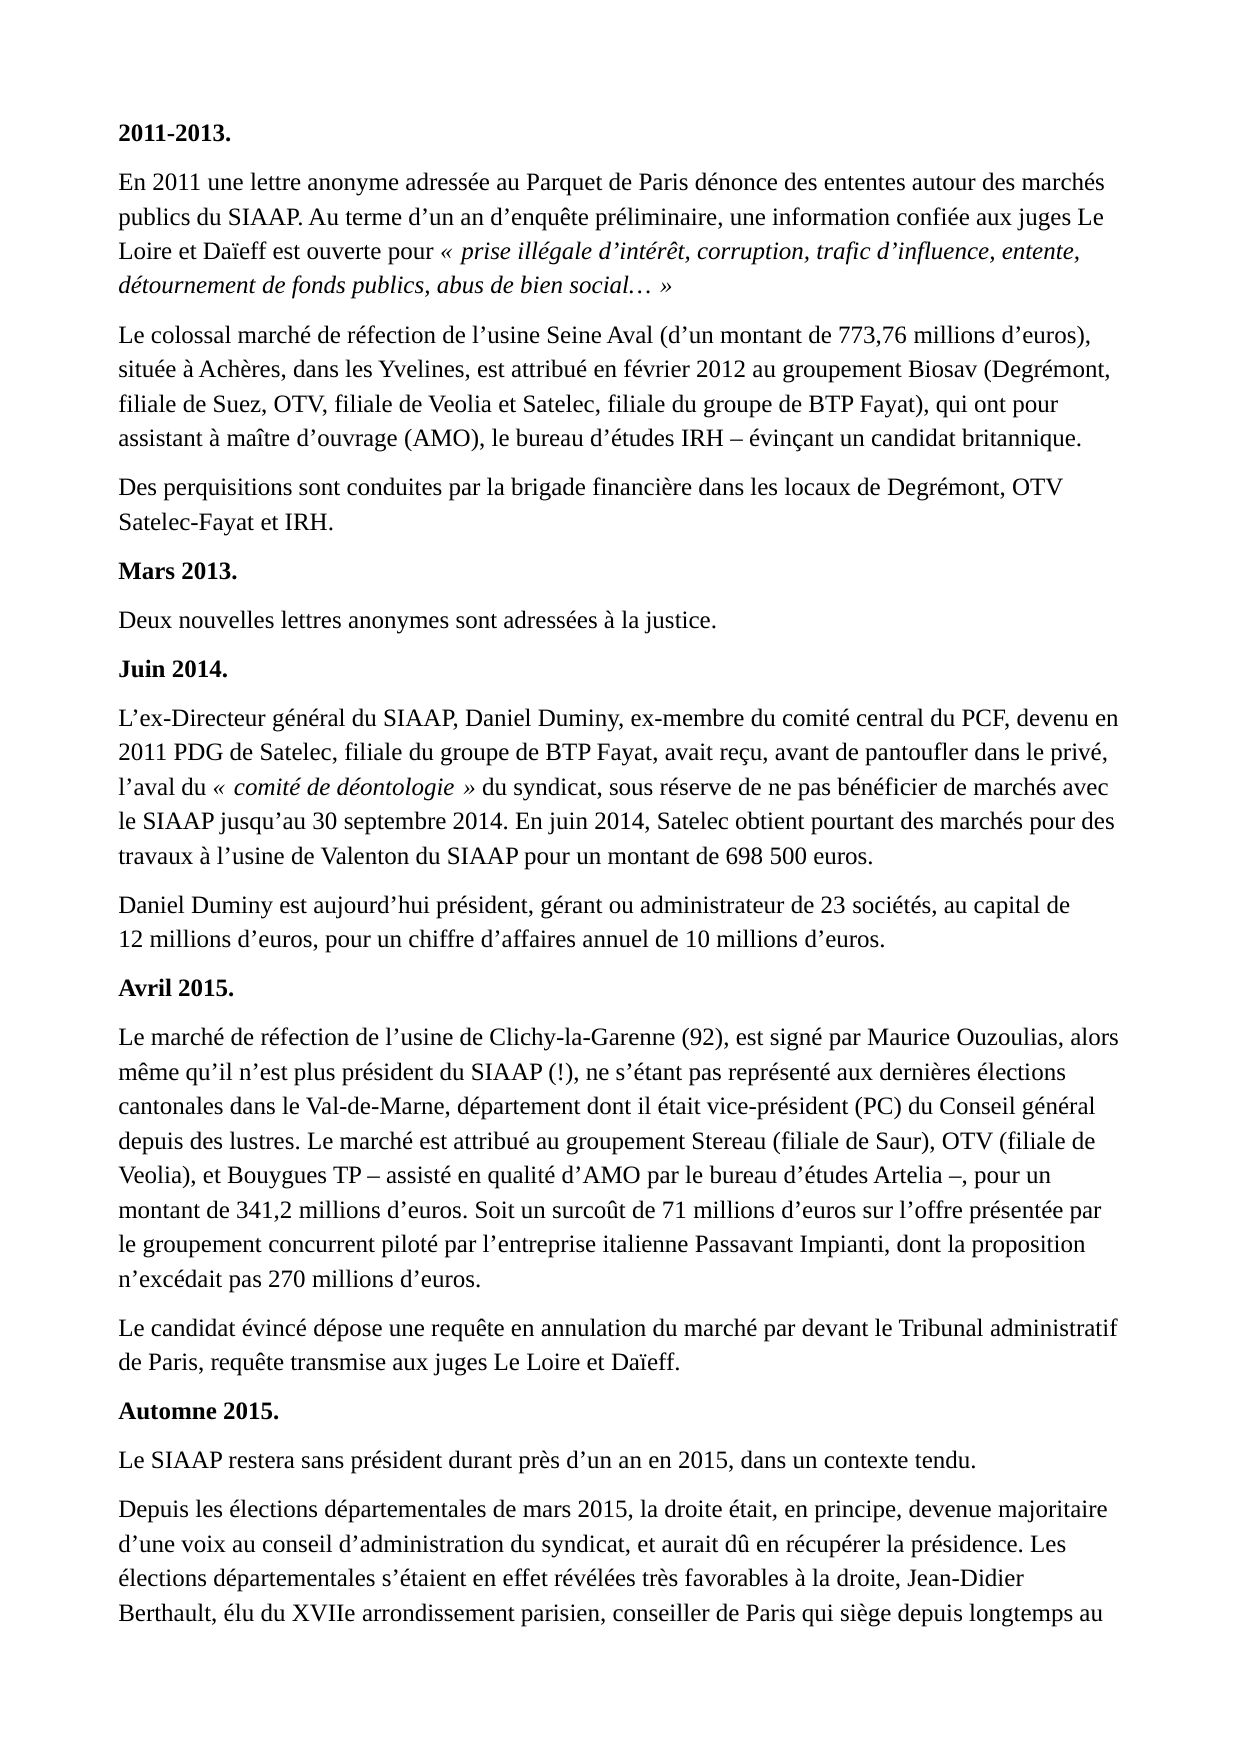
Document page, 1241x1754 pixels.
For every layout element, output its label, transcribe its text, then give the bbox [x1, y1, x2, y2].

text Deux nouvelles lettres anonymes sont adressées à la justice. [118, 605, 1122, 633]
text Le colossal marché de réfection de l’usine Seine Aval (d’un montant de 773,76 millions d’euros), située à Achères, dans les Yvelines, est attribué en février 2012 au groupement Biosav (Degrémont, filiale de Suez, OTV, filiale de Veolia et Satelec, filiale du groupe de BTP Fayat), qui ont pour assistant à maître d’ouvrage (AMO), le bureau d’études IRH – évinçant un candidat britannique. [118, 320, 1122, 452]
text Avril 2015. [118, 973, 1122, 1002]
text Le candidat évincé dépose une requête en annulation du marché par devant le Tribunal administratif de Paris, requête transmise aux juges Le Loire et Daïeff. [118, 1313, 1122, 1376]
text Mars 2013. [118, 556, 1122, 584]
text Automne 2015. [118, 1396, 1122, 1425]
text Daniel Duminy est aujourd’hui président, gérant ou administrateur de 23 sociétés, au capital de 12 millions d’euros, pour un chiffre d’affaires annuel de 10 millions d’euros. [118, 890, 1122, 953]
text Depuis les élections départementales de mars 2015, la droite était, en principe, devenue majoritaire d’une voix au conseil d’administration du syndicat, et aurait dû en récupérer la présidence. Les élections départementales s’étaient en effet révélées très favorables à la droite, Jean-Didier Berthault, élu du XVIIe arrondissement parisien, conseiller de Paris qui siège depuis longtemps au [118, 1494, 1122, 1627]
text Des perquisitions sont conduites par la brigade financière dans les locaux de Degrémont, OTV Satelec-Fayat et IRH. [118, 472, 1122, 535]
text En 2011 une lettre anonyme adressée au Parquet de Paris dénonce des ententes autour des marchés publics du SIAAP. Au terme d’un an d’enquête préliminaire, une information confiée aux juges Le Loire et Daïeff est ouverte pour « prise illégale d’intérêt, corruption, trafic d’influence, entente, détournement de fonds publics, abus de bien social… » [118, 167, 1122, 299]
text Le marché de réfection de l’usine de Clichy-la-Garenne (92), est signé par Maurice Ouzoulias, alors même qu’il n’est plus président du SIAAP (!), ne s’étant pas représenté aux dernières élections cantonales dans le Val-de-Marne, département dont il était vice-président (PC) du Conseil général depuis des lustres. Le marché est attribué au groupement Stereau (filiale de Saur), OTV (filiale de Veolia), et Bouygues TP – assisté en qualité d’AMO par le bureau d’études Artelia –, pour un montant de 341,2 millions d’euros. Soit un surcoût de 71 millions d’euros sur l’offre présentée par le groupement concurrent piloté par l’entreprise italienne Passavant Impianti, dont la proposition n’excédait pas 270 millions d’euros. [118, 1022, 1122, 1293]
text Juin 2014. [118, 654, 1122, 683]
text Le SIAAP restera sans président durant près d’un an en 2015, dans un contexte tendu. [118, 1446, 1122, 1474]
text 2011-2013. [118, 118, 1122, 147]
text L’ex-Directeur général du SIAAP, Daniel Duminy, ex-membre du comité central du PCF, devenu en 2011 PDG de Satelec, filiale du groupe de BTP Fayat, avait reçu, avant de pantoufler dans le privé, l’aval du « comité de déontologie » du syndicat, sous réserve de ne pas bénéficier de marchés avec le SIAAP jusqu’au 30 septembre 2014. En juin 2014, Satelec obtient pourtant des marchés pour des travaux à l’usine de Valenton du SIAAP pour un montant de 698 500 euros. [118, 703, 1122, 869]
